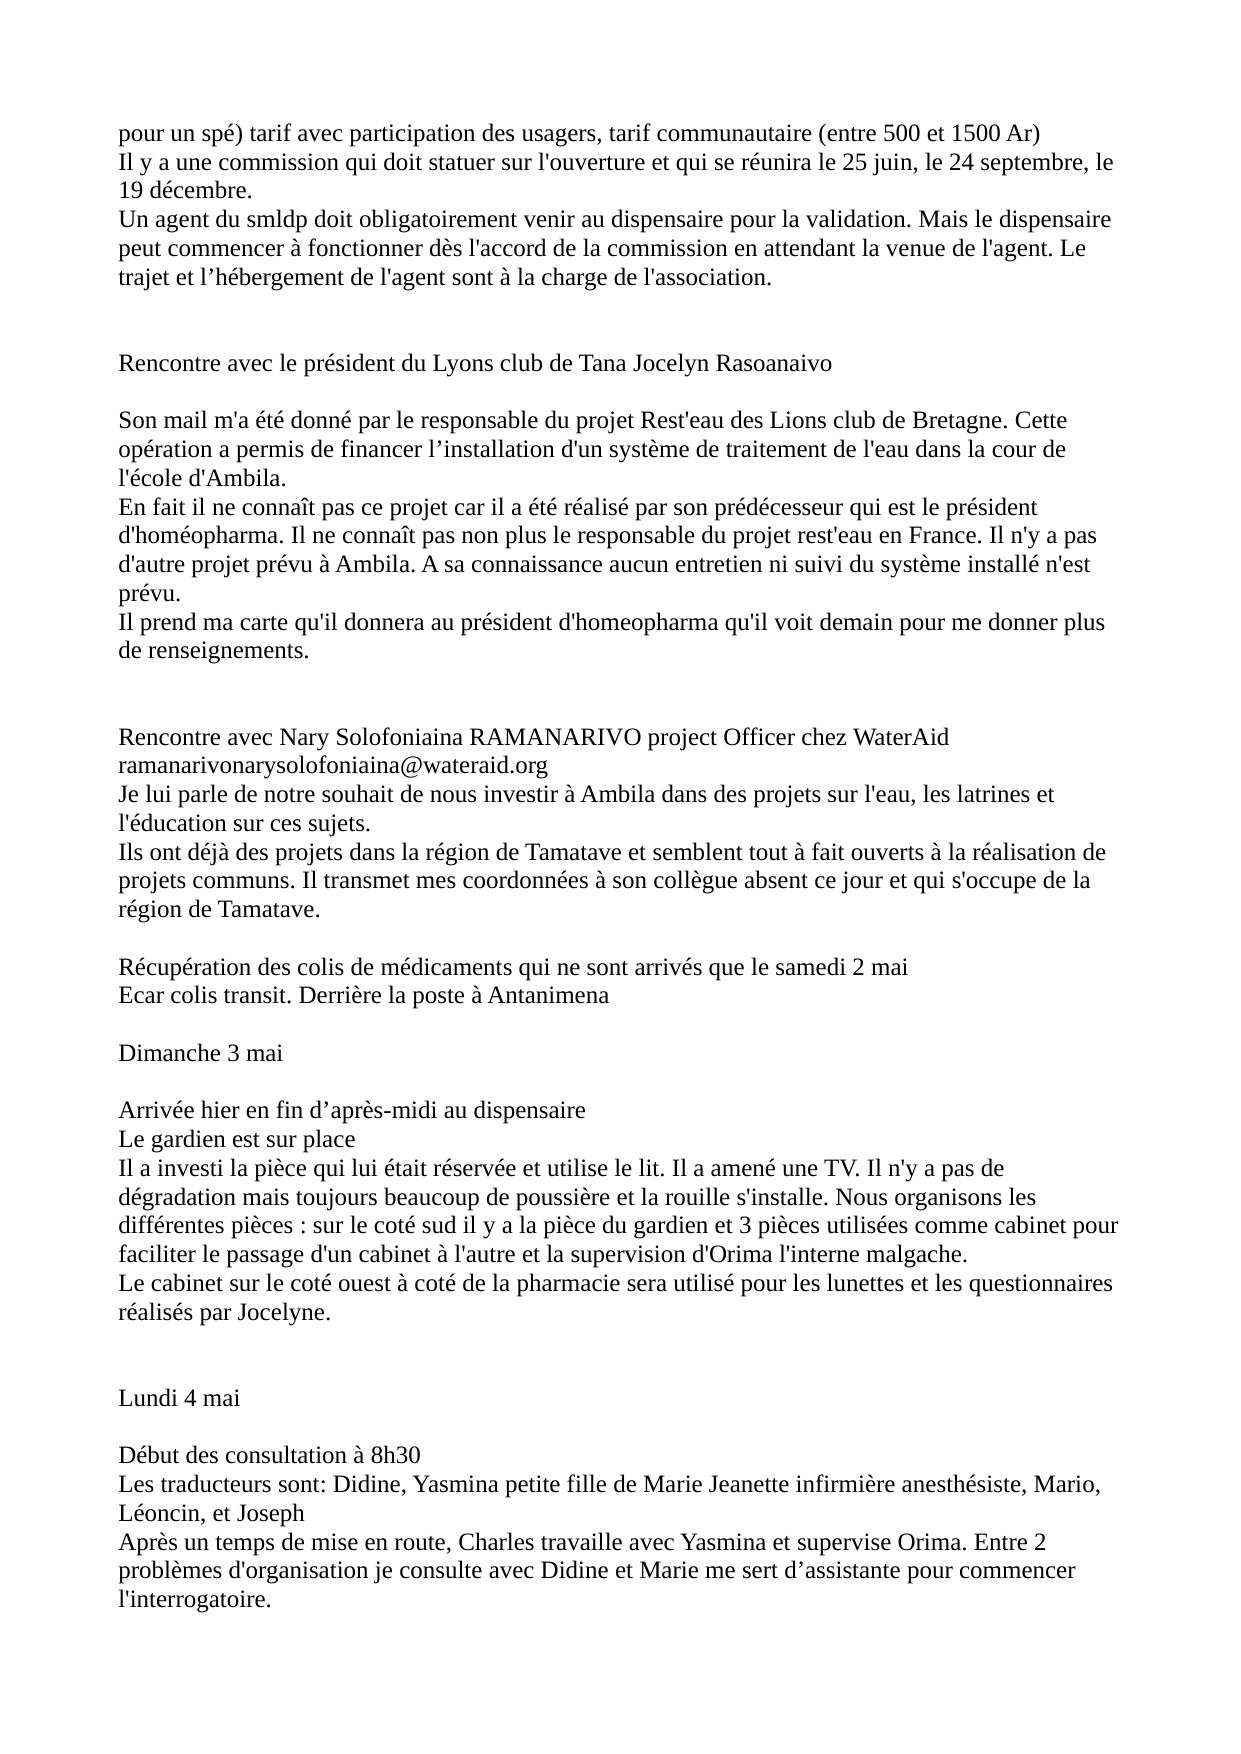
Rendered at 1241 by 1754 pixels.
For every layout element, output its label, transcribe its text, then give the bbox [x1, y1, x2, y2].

text Ils ont déjà des projets dans la région de Tamatave et semblent tout à fait ouverts à la réalisation de projets communs. Il transmet mes coordonnées à son collègue absent ce jour et qui s'occupe de la région de Tamatave. [118, 837, 1122, 923]
text pour un spé) tarif avec participation des usagers, tarif communautaire (entre 500 et 1500 Ar) [118, 118, 1122, 147]
text Il a investi la pièce qui lui était réservée et utilise le lit. Il a amené une TV. Il n'y a pas de dégradation mais toujours beaucoup de poussière et la rouille s'installe. Nous organisons les différentes pièces : sur le coté sud il y a la pièce du gardien et 3 pièces utilisées comme cabinet pour faciliter le passage d'un cabinet à l'autre et la supervision d'Orima l'interne malgache. [118, 1153, 1122, 1268]
text Je lui parle de notre souhait de nous investir à Ambila dans des projets sur l'eau, les latrines et l'éducation sur ces sujets. [118, 779, 1122, 837]
text Un agent du smldp doit obligatoirement venir au dispensaire pour la validation. Mais le dispensaire peut commencer à fonctionner dès l'accord de la commission en attendant la venue de l'agent. Le trajet et l’hébergement de l'agent sont à la charge de l'association. [118, 204, 1122, 291]
text Ecar colis transit. Derrière la poste à Antanimena [118, 981, 1122, 1009]
text Récupération des colis de médicaments qui ne sont arrivés que le samedi 2 mai [118, 952, 1122, 981]
text Rencontre avec Nary Solofoniaina RAMANARIVO project Officer chez WaterAid [118, 722, 1122, 751]
text Début des consultation à 8h30 [118, 1441, 1122, 1469]
text Dimanche 3 mai [118, 1038, 1122, 1067]
text Les traducteurs sont: Didine, Yasmina petite fille de Marie Jeanette infirmière anesthésiste, Mario, Léoncin, et Joseph [118, 1469, 1122, 1527]
text Rencontre avec le président du Lyons club de Tana Jocelyn Rasoanaivo [118, 348, 1122, 377]
text Le gardien est sur place [118, 1124, 1122, 1153]
text En fait il ne connaît pas ce projet car il a été réalisé par son prédécesseur qui est le président d'homéopharma. Il ne connaît pas non plus le responsable du projet rest'eau en France. Il n'y a pas d'autre projet prévu à Ambila. A sa connaissance aucun entretien ni suivi du système installé n'est prévu. [118, 492, 1122, 607]
text ramanarivonarysolofoniaina@wateraid.org [118, 751, 1122, 779]
text Son mail m'a été donné par le responsable du projet Rest'eau des Lions club de Bretagne. Cette opération a permis de financer l’installation d'un système de traitement de l'eau dans la cour de l'école d'Ambila. [118, 406, 1122, 492]
text Lundi 4 mai [118, 1383, 1122, 1412]
text Arrivée hier en fin d’après-midi au dispensaire [118, 1096, 1122, 1124]
text Après un temps de mise en route, Charles travaille avec Yasmina et supervise Orima. Entre 2 problèmes d'organisation je consulte avec Didine et Marie me sert d’assistante pour commencer l'interrogatoire. [118, 1527, 1122, 1613]
text Le cabinet sur le coté ouest à coté de la pharmacie sera utilisé pour les lunettes et les questionnaires réalisés par Jocelyne. [118, 1268, 1122, 1326]
text Il prend ma carte qu'il donnera au président d'homeopharma qu'il voit demain pour me donner plus de renseignements. [118, 607, 1122, 664]
text Il y a une commission qui doit statuer sur l'ouverture et qui se réunira le 25 juin, le 24 septembre, le 19 décembre. [118, 147, 1122, 204]
